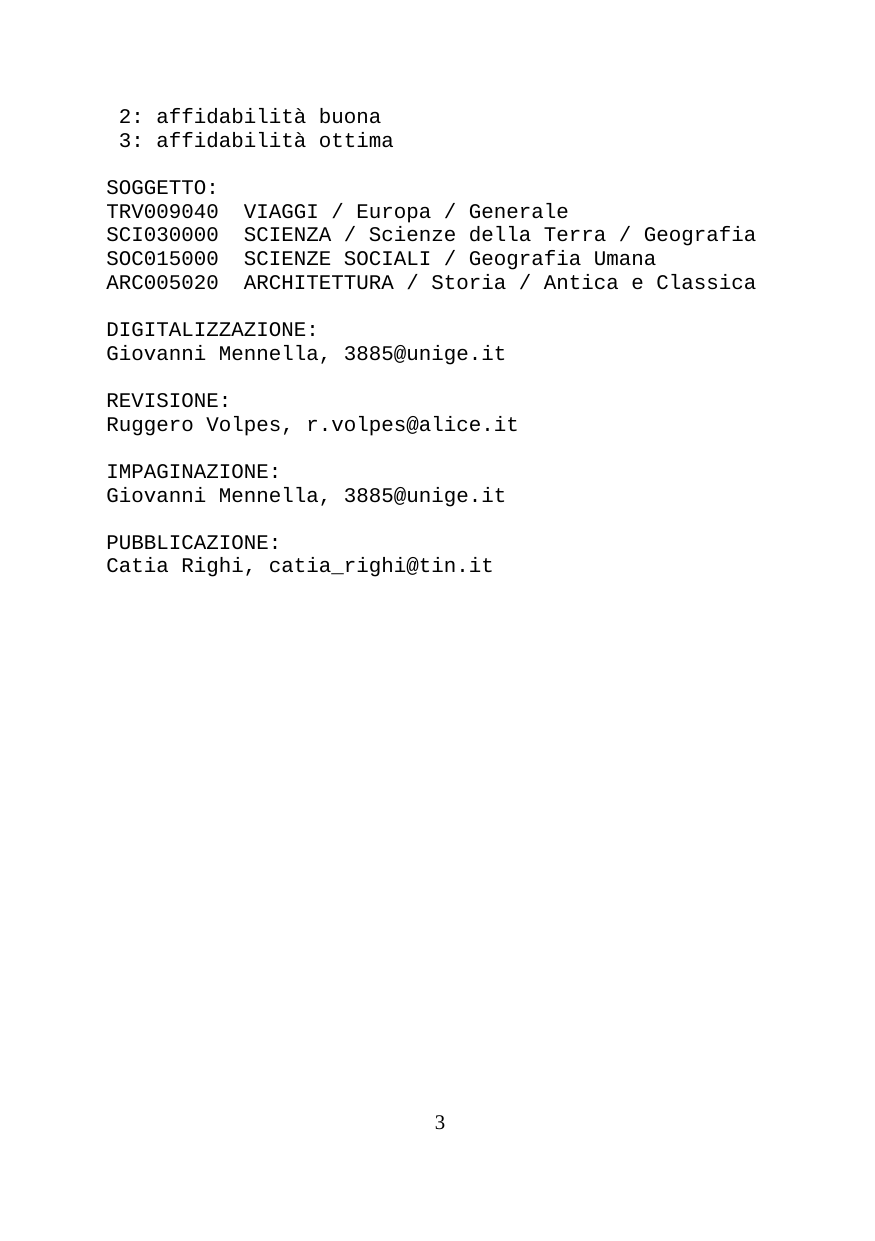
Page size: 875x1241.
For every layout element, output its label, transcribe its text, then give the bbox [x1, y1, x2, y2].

text Giovanni Mennella, 3885@unige.it [106, 343, 768, 366]
text SOGGETTO: [106, 177, 768, 201]
text Giovanni Mennella, 3885@unige.it [106, 484, 768, 508]
text SOC015000 SCIENZE SOCIALI / Geografia Umana [106, 248, 768, 272]
text PUBBLICAZIONE: [106, 532, 768, 556]
text 2: affidabilità buona [106, 106, 768, 130]
text Ruggero Volpes, r.volpes@alice.it [106, 414, 768, 437]
text DIGITALIZZAZIONE: [106, 319, 768, 343]
text Catia Righi, catia_righi@tin.it [106, 556, 768, 579]
text TRV009040 VIAGGI / Europa / Generale [106, 201, 768, 224]
text REVISIONE: [106, 390, 768, 414]
text IMPAGINAZIONE: [106, 461, 768, 484]
text 3: affidabilità ottima [106, 130, 768, 153]
text SCI030000 SCIENZA / Scienze della Terra / Geografia [106, 224, 768, 248]
text ARC005020 ARCHITETTURA / Storia / Antica e Classica [106, 272, 768, 295]
